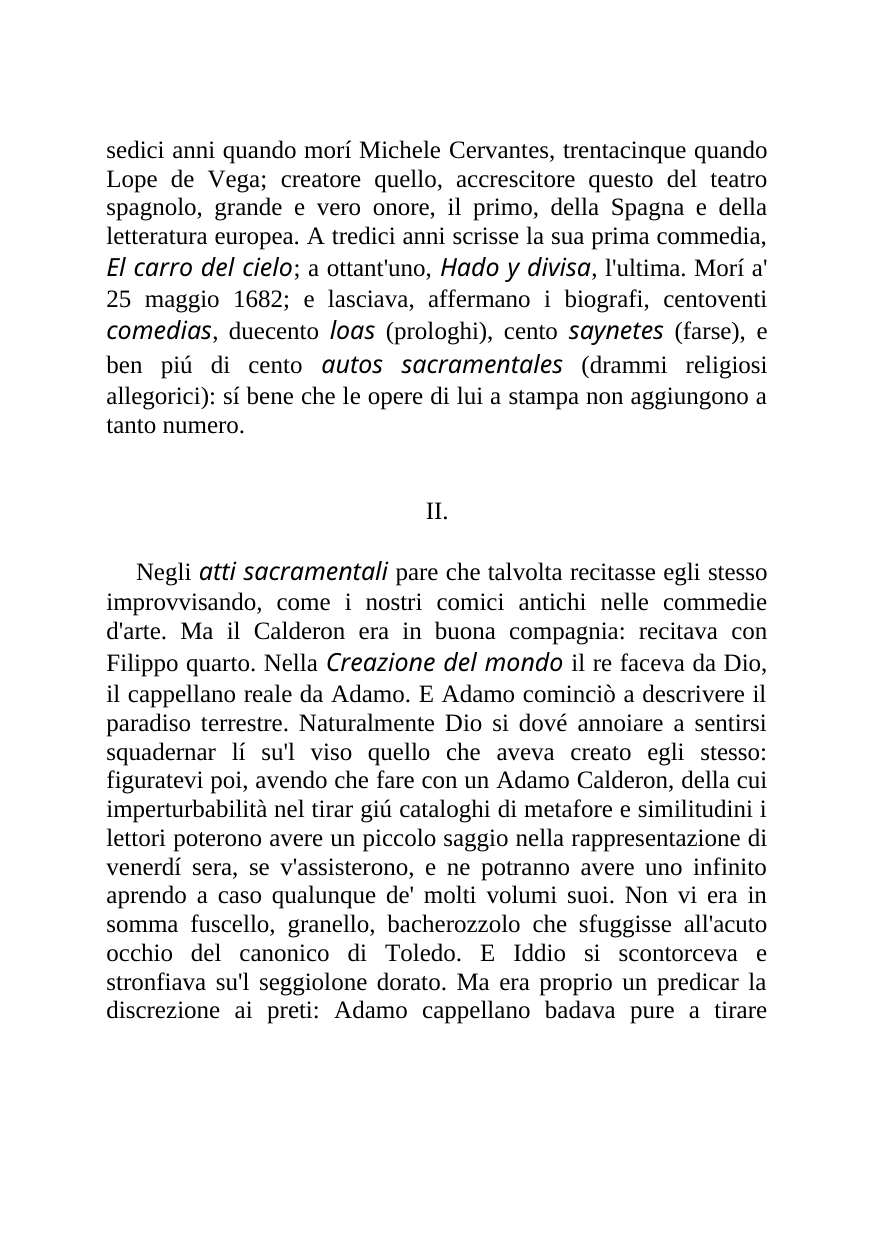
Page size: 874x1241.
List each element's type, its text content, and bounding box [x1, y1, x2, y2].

text II. [106, 496, 768, 525]
text Negli atti sacramentali pare che talvolta recitasse egli stesso improvvisando, come i nostri comici antichi nelle commedie d'arte. Ma il Calderon era in buona compagnia: recitava con Filippo quarto. Nella Creazione del mondo il re faceva da Dio, il cappellano reale da Adamo. E Adamo cominciò a descrivere il paradiso terrestre. Naturalmente Dio si dové annoiare a sentirsi squadernar lí su'l viso quello che aveva creato egli stesso: figuratevi poi, avendo che fare con un Adamo Calderon, della cui imperturbabilità nel tirar giú cataloghi di metafore e similitudini i lettori poterono avere un piccolo saggio nella rappresentazione di venerdí sera, se v'assisterono, e ne potranno avere uno infinito aprendo a caso qualunque de' molti volumi suoi. Non vi era in somma fuscello, granello, bacherozzolo che sfuggisse all'acuto occhio del canonico di Toledo. E Iddio si scontorceva e stronfiava su'l seggiolone dorato. Ma era proprio un predicar la discrezione ai preti: Adamo cappellano badava pure a tirare [106, 553, 768, 1024]
text sedici anni quando morí Michele Cervantes, trentacinque quando Lope de Vega; creatore quello, accrescitore questo del teatro spagnolo, grande e vero onore, il primo, della Spagna e della letteratura europea. A tredici anni scrisse la sua prima commedia, El carro del cielo; a ottant'uno, Hado y divisa, l'ultima. Morí a' 25 maggio 1682; e lasciava, affermano i biografi, centoventi comedias, duecento loas (prologhi), cento saynetes (farse), e ben piú di cento autos sacramentales (drammi religiosi allegorici): sí bene che le opere di lui a stampa non aggiungono a tanto numero. [106, 135, 768, 438]
